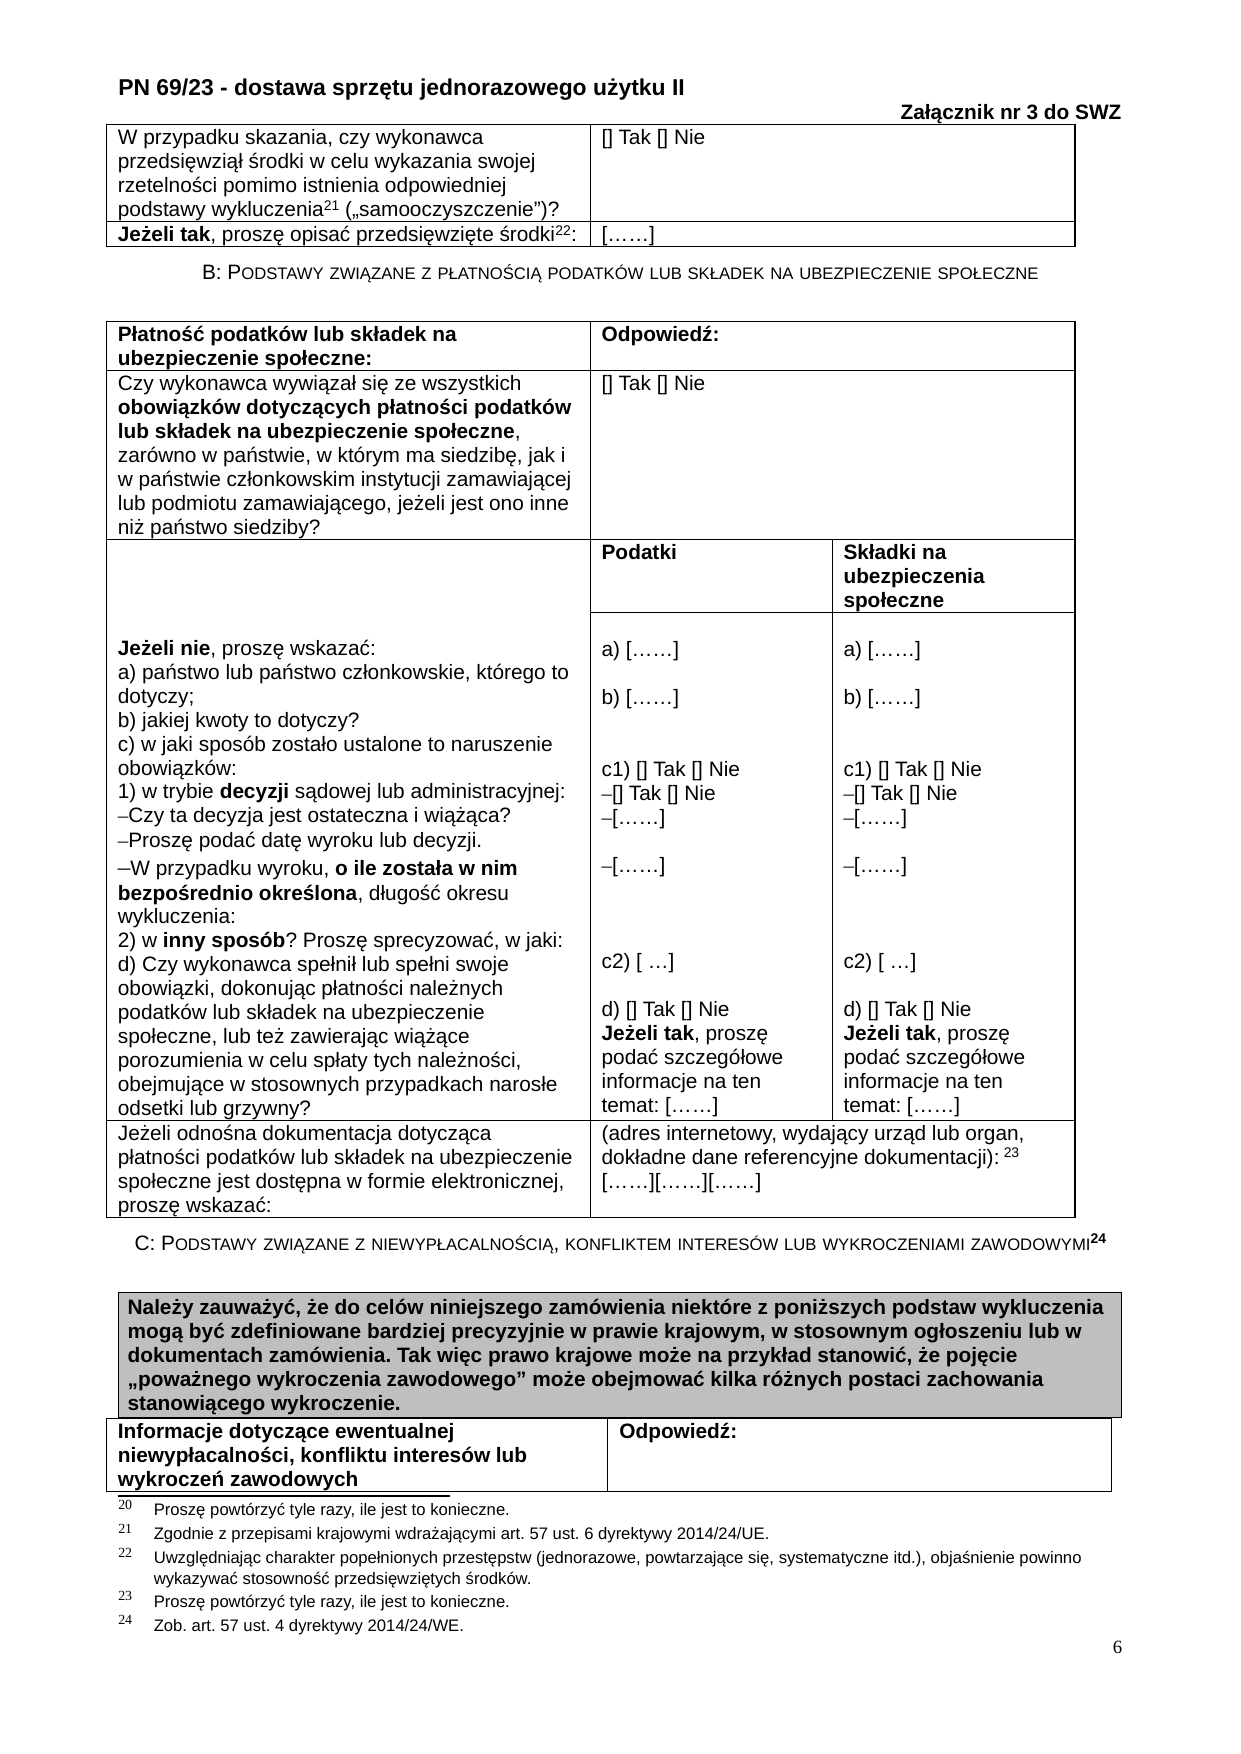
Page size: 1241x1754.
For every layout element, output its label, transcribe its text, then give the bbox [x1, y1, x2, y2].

table_cell [……] [591, 222, 1074, 246]
table_cell a) [……] b) [……] c1) [] Tak [] Nie [] Tak [] Nie [……] [……] c2) [ …] d) [] Tak [] Nie Jeżeli tak, proszę podać szczegółowe informacje na ten temat: [……] [833, 613, 1074, 1120]
table_header Odpowiedź: [608, 1419, 1111, 1491]
table_cell W przypadku skazania, czy wykonawca przedsięwziął środki w celu wykazania swojej rzetelności pomimo istnienia odpowiedniej podstawy wykluczenia („samooczyszczenie”)? [107, 125, 590, 221]
title C: Podstawy związane z niewypłacalnością, konfliktem interesów lub wykroczeniami zawodowymi [118, 1230, 1122, 1254]
title B: Podstawy związane z płatnością podatków lub składek na ubezpieczenie społeczne [118, 259, 1122, 283]
table_header Odpowiedź: [591, 322, 1074, 370]
table_cell Składki na ubezpieczenia społeczne [833, 540, 1074, 612]
table_cell Jeżeli tak, proszę opisać przedsięwzięte środki: [107, 222, 590, 246]
table_cell a) [……] b) [……] c1) [] Tak [] Nie [] Tak [] Nie [……] [……] c2) [ …] d) [] Tak [] Nie Jeżeli tak, proszę podać szczegółowe informacje na ten temat: [……] [591, 613, 832, 1120]
table_cell Podatki [591, 540, 832, 612]
table_header Płatność podatków lub składek na ubezpieczenie społeczne: [107, 322, 590, 370]
table_cell [] Tak [] Nie [591, 125, 1074, 221]
table_cell Jeżeli odnośna dokumentacja dotycząca płatności podatków lub składek na ubezpieczenie społeczne jest dostępna w formie elektronicznej, proszę wskazać: [107, 1121, 590, 1217]
table_cell Czy wykonawca wywiązał się ze wszystkich obowiązków dotyczących płatności podatków lub składek na ubezpieczenie społeczne, zarówno w państwie, w którym ma siedzibę, jak i w państwie członkowskim instytucji zamawiającej lub podmiotu zamawiającego, jeżeli jest ono inne niż państwo siedziby? [107, 371, 590, 539]
table_cell Jeżeli nie, proszę wskazać: a) państwo lub państwo członkowskie, którego to dotyczy; b) jakiej kwoty to dotyczy? c) w jaki sposób zostało ustalone to naruszenie obowiązków: 1) w trybie decyzji sądowej lub administracyjnej: Czy ta decyzja jest ostateczna i wiążąca? Proszę podać datę wyroku lub decyzji. W przypadku wyroku, o ile została w nim bezpośrednio określona, długość okresu wykluczenia: 2) w inny sposób? Proszę sprecyzować, w jaki: d) Czy wykonawca spełnił lub spełni swoje obowiązki, dokonując płatności należnych podatków lub składek na ubezpieczenie społeczne, lub też zawierając wiążące porozumienia w celu spłaty tych należności, obejmujące w stosownych przypadkach narosłe odsetki lub grzywny? [107, 540, 590, 1120]
table_header Informacje dotyczące ewentualnej niewypłacalności, konfliktu interesów lub wykroczeń zawodowych [107, 1419, 607, 1491]
text Należy zauważyć, że do celów niniejszego zamówienia niektóre z poniższych podstaw wykluczenia mogą być zdefiniowane bardziej precyzyjnie w prawie krajowym, w stosownym ogłoszeniu lub w dokumentach zamówienia. Tak więc prawo krajowe może na przykład stanowić, że pojęcie „poważnego wykroczenia zawodowego” może obejmować kilka różnych postaci zachowania stanowiącego wykroczenie. [119, 1293, 1121, 1417]
table_cell (adres internetowy, wydający urząd lub organ, dokładne dane referencyjne dokumentacji): [……][……][……] [591, 1121, 1074, 1217]
text Zob. art. 57 ust. 4 dyrektywy 2014/24/WE. [118, 1612, 1122, 1636]
table_cell [] Tak [] Nie [591, 371, 1074, 539]
